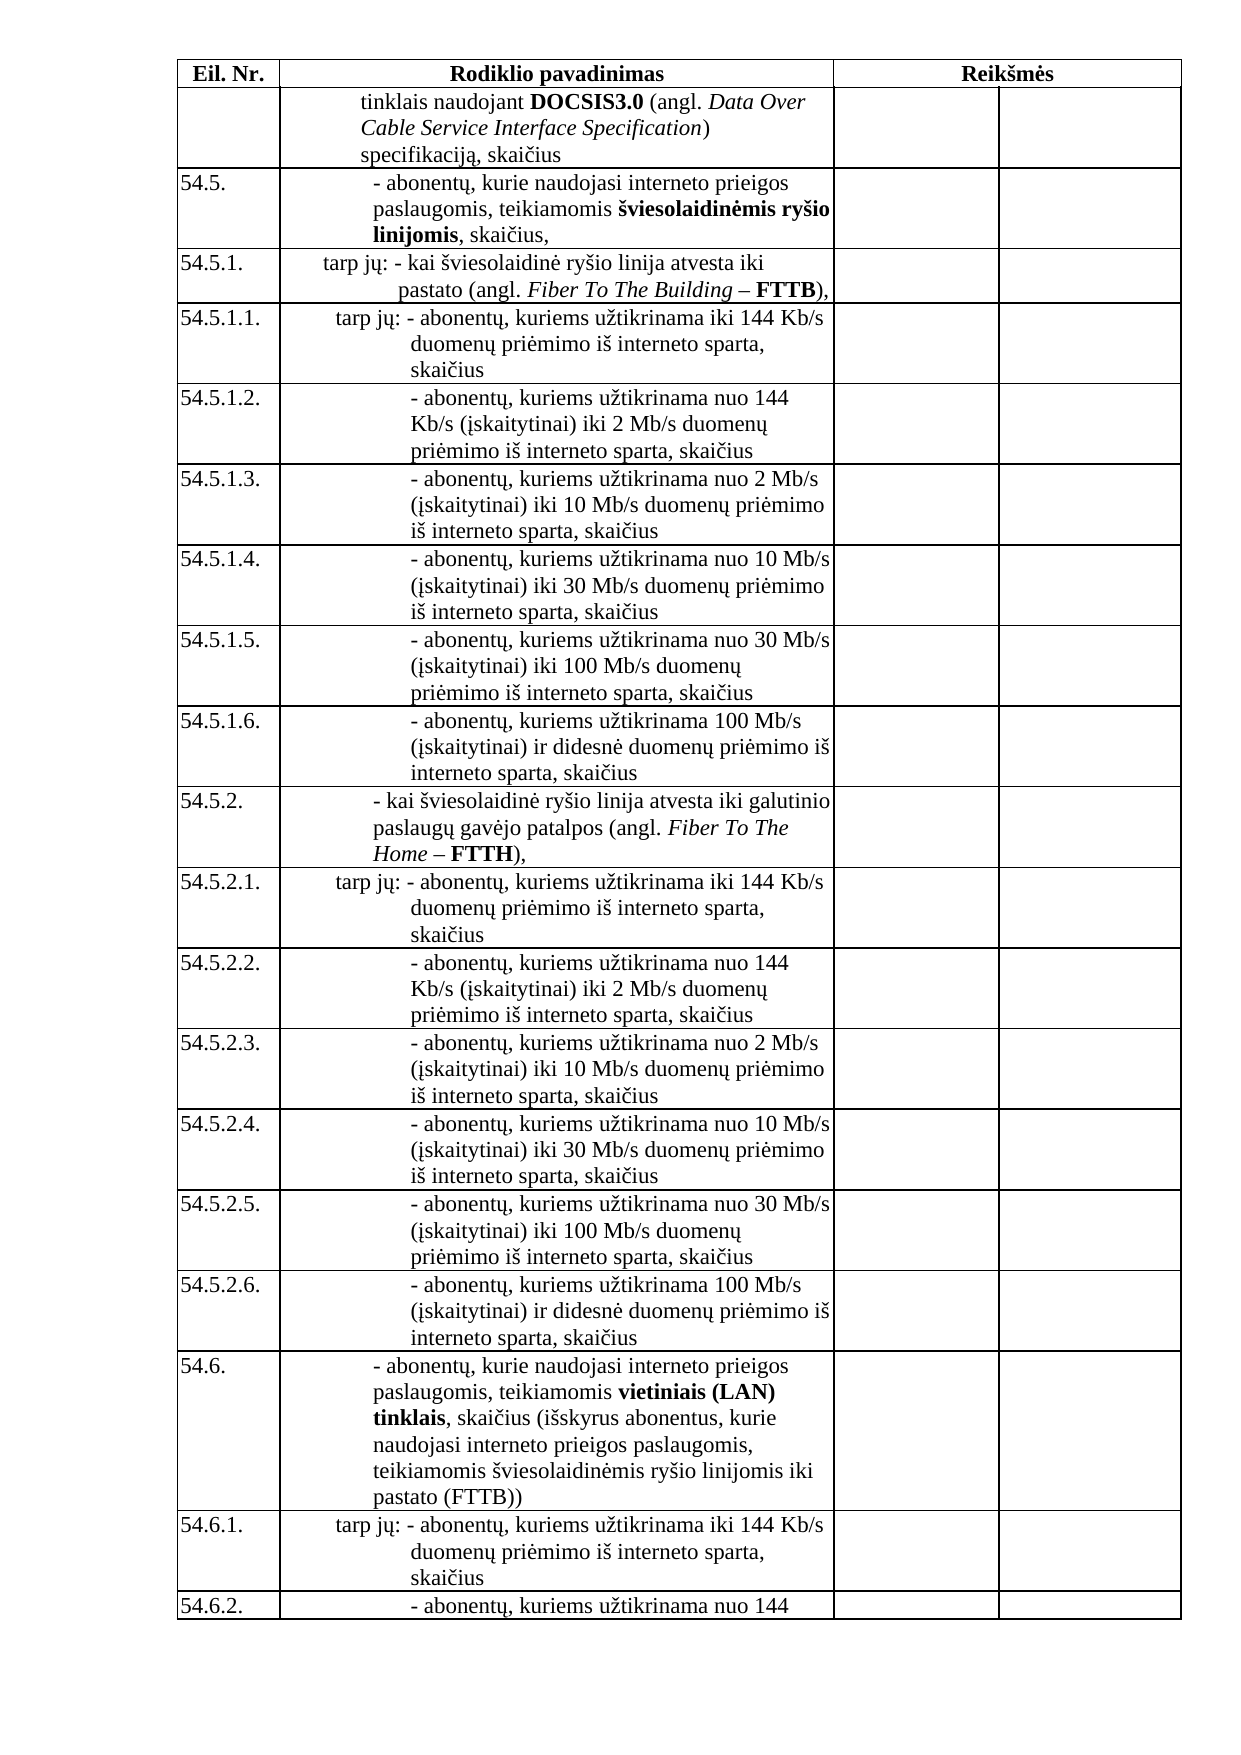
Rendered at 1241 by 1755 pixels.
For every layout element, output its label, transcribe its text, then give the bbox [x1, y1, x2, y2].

table_cell - abonentų, kuriems užtikrinama nuo 10 Mb/s (įskaitytinai) iki 30 Mb/s duomenų priėmimo iš interneto sparta, skaičius [281, 546, 833, 624]
table_cell 54.5. [178, 169, 279, 248]
table_cell [835, 384, 998, 463]
table_cell - abonentų, kuriems užtikrinama nuo 144 Kb/s (įskaitytinai) iki 2 Mb/s duomenų priėmimo iš interneto sparta, skaičius [281, 949, 833, 1028]
table_cell - abonentų, kuriems užtikrinama nuo 10 Mb/s (įskaitytinai) iki 30 Mb/s duomenų priėmimo iš interneto sparta, skaičius [281, 1110, 833, 1189]
table_cell [835, 1029, 998, 1108]
table_header Reikšmės [834, 60, 1181, 86]
table_cell tarp jų: - abonentų, kuriems užtikrinama iki 144 Kb/s duomenų priėmimo iš interneto sparta, skaičius [281, 868, 833, 947]
table_cell tarp jų: - kai šviesolaidinė ryšio linija atvesta iki pastato (angl. Fiber To The Building – FTTB), [281, 249, 833, 302]
table_cell [835, 949, 998, 1028]
table_cell 54.5.1.5. [178, 626, 279, 705]
table_cell [1000, 546, 1180, 624]
table_cell 54.5.2.5. [178, 1191, 279, 1269]
table_header Eil. Nr. [178, 60, 279, 86]
table_cell [835, 1511, 998, 1590]
table_cell tarp jų: - abonentų, kuriems užtikrinama iki 144 Kb/s duomenų priėmimo iš interneto sparta, skaičius [281, 1511, 833, 1590]
table_cell 54.5.1.4. [178, 546, 279, 624]
table_cell tinklais naudojant DOCSIS3.0 (angl. Data Over Cable Service Interface Specification) specifikaciją, skaičius [281, 88, 833, 167]
table_cell [1000, 707, 1180, 786]
table_cell - abonentų, kuriems užtikrinama nuo 144 Kb/s (įskaitytinai) iki 2 Mb/s duomenų priėmimo iš interneto sparta, skaičius [281, 384, 833, 463]
table_cell 54.5.1.6. [178, 707, 279, 786]
table_cell 54.6. [178, 1352, 279, 1510]
table_cell [835, 1352, 998, 1510]
table_cell [1000, 949, 1180, 1028]
table_cell 54.5.1.2. [178, 384, 279, 463]
table_cell [835, 465, 998, 544]
table_cell [1000, 1110, 1180, 1189]
table_cell - abonentų, kuriems užtikrinama nuo 30 Mb/s (įskaitytinai) iki 100 Mb/s duomenų priėmimo iš interneto sparta, skaičius [281, 626, 833, 705]
table_cell [1000, 1352, 1180, 1510]
table_cell 54.5.2.3. [178, 1029, 279, 1108]
table_cell [835, 1110, 998, 1189]
table_cell [835, 707, 998, 786]
table_cell [1000, 1271, 1180, 1350]
table_cell - abonentų, kuriems užtikrinama nuo 2 Mb/s (įskaitytinai) iki 10 Mb/s duomenų priėmimo iš interneto sparta, skaičius [281, 465, 833, 544]
table_cell - kai šviesolaidinė ryšio linija atvesta iki galutinio paslaugų gavėjo patalpos (angl. Fiber To The Home – FTTH), [281, 787, 833, 866]
table_cell - abonentų, kuriems užtikrinama nuo 2 Mb/s (įskaitytinai) iki 10 Mb/s duomenų priėmimo iš interneto sparta, skaičius [281, 1029, 833, 1108]
table_cell [1000, 1511, 1180, 1590]
table_cell 54.5.1. [178, 249, 279, 302]
table_cell [1000, 169, 1180, 248]
table_cell - abonentų, kuriems užtikrinama nuo 30 Mb/s (įskaitytinai) iki 100 Mb/s duomenų priėmimo iš interneto sparta, skaičius [281, 1191, 833, 1269]
table_cell [1000, 465, 1180, 544]
table_cell [1000, 1191, 1180, 1269]
table_cell 54.5.2.6. [178, 1271, 279, 1350]
table_cell [835, 88, 998, 167]
table_cell 54.5.1.3. [178, 465, 279, 544]
table_cell [1000, 1592, 1180, 1618]
table_cell [835, 626, 998, 705]
table_cell 54.5.2.1. [178, 868, 279, 947]
table_cell [835, 1191, 998, 1269]
table_cell [835, 546, 998, 624]
table_cell [1000, 626, 1180, 705]
table_cell [835, 868, 998, 947]
table_cell [1000, 88, 1180, 167]
table_cell [1000, 304, 1180, 383]
table_cell [1000, 384, 1180, 463]
table_cell [1000, 1029, 1180, 1108]
table_cell [835, 304, 998, 383]
table_cell 54.6.2. [178, 1592, 279, 1618]
table_cell [835, 787, 998, 866]
table_cell 54.5.2.2. [178, 949, 279, 1028]
table_cell [1000, 868, 1180, 947]
table_cell tarp jų: - abonentų, kuriems užtikrinama iki 144 Kb/s duomenų priėmimo iš interneto sparta, skaičius [281, 304, 833, 383]
table_cell - abonentų, kuriems užtikrinama 100 Mb/s (įskaitytinai) ir didesnė duomenų priėmimo iš interneto sparta, skaičius [281, 707, 833, 786]
table_cell 54.5.2.4. [178, 1110, 279, 1189]
table_cell - abonentų, kuriems užtikrinama nuo 144 [281, 1592, 833, 1618]
table_cell [1000, 787, 1180, 866]
table_cell 54.5.2. [178, 787, 279, 866]
table_cell [835, 249, 998, 302]
table_header Rodiklio pavadinimas [280, 60, 833, 86]
table_cell [835, 1271, 998, 1350]
table_cell [178, 88, 279, 167]
table_cell - abonentų, kurie naudojasi interneto prieigos paslaugomis, teikiamomis šviesolaidinėmis ryšio linijomis, skaičius, [281, 169, 833, 248]
table_cell 54.6.1. [178, 1511, 279, 1590]
table_cell - abonentų, kuriems užtikrinama 100 Mb/s (įskaitytinai) ir didesnė duomenų priėmimo iš interneto sparta, skaičius [281, 1271, 833, 1350]
table_cell 54.5.1.1. [178, 304, 279, 383]
table_cell [835, 169, 998, 248]
table_cell [1000, 249, 1180, 302]
table_cell [835, 1592, 998, 1618]
table_cell - abonentų, kurie naudojasi interneto prieigos paslaugomis, teikiamomis vietiniais (LAN) tinklais, skaičius (išskyrus abonentus, kurie naudojasi interneto prieigos paslaugomis, teikiamomis šviesolaidinėmis ryšio linijomis iki pastato (FTTB)) [281, 1352, 833, 1510]
